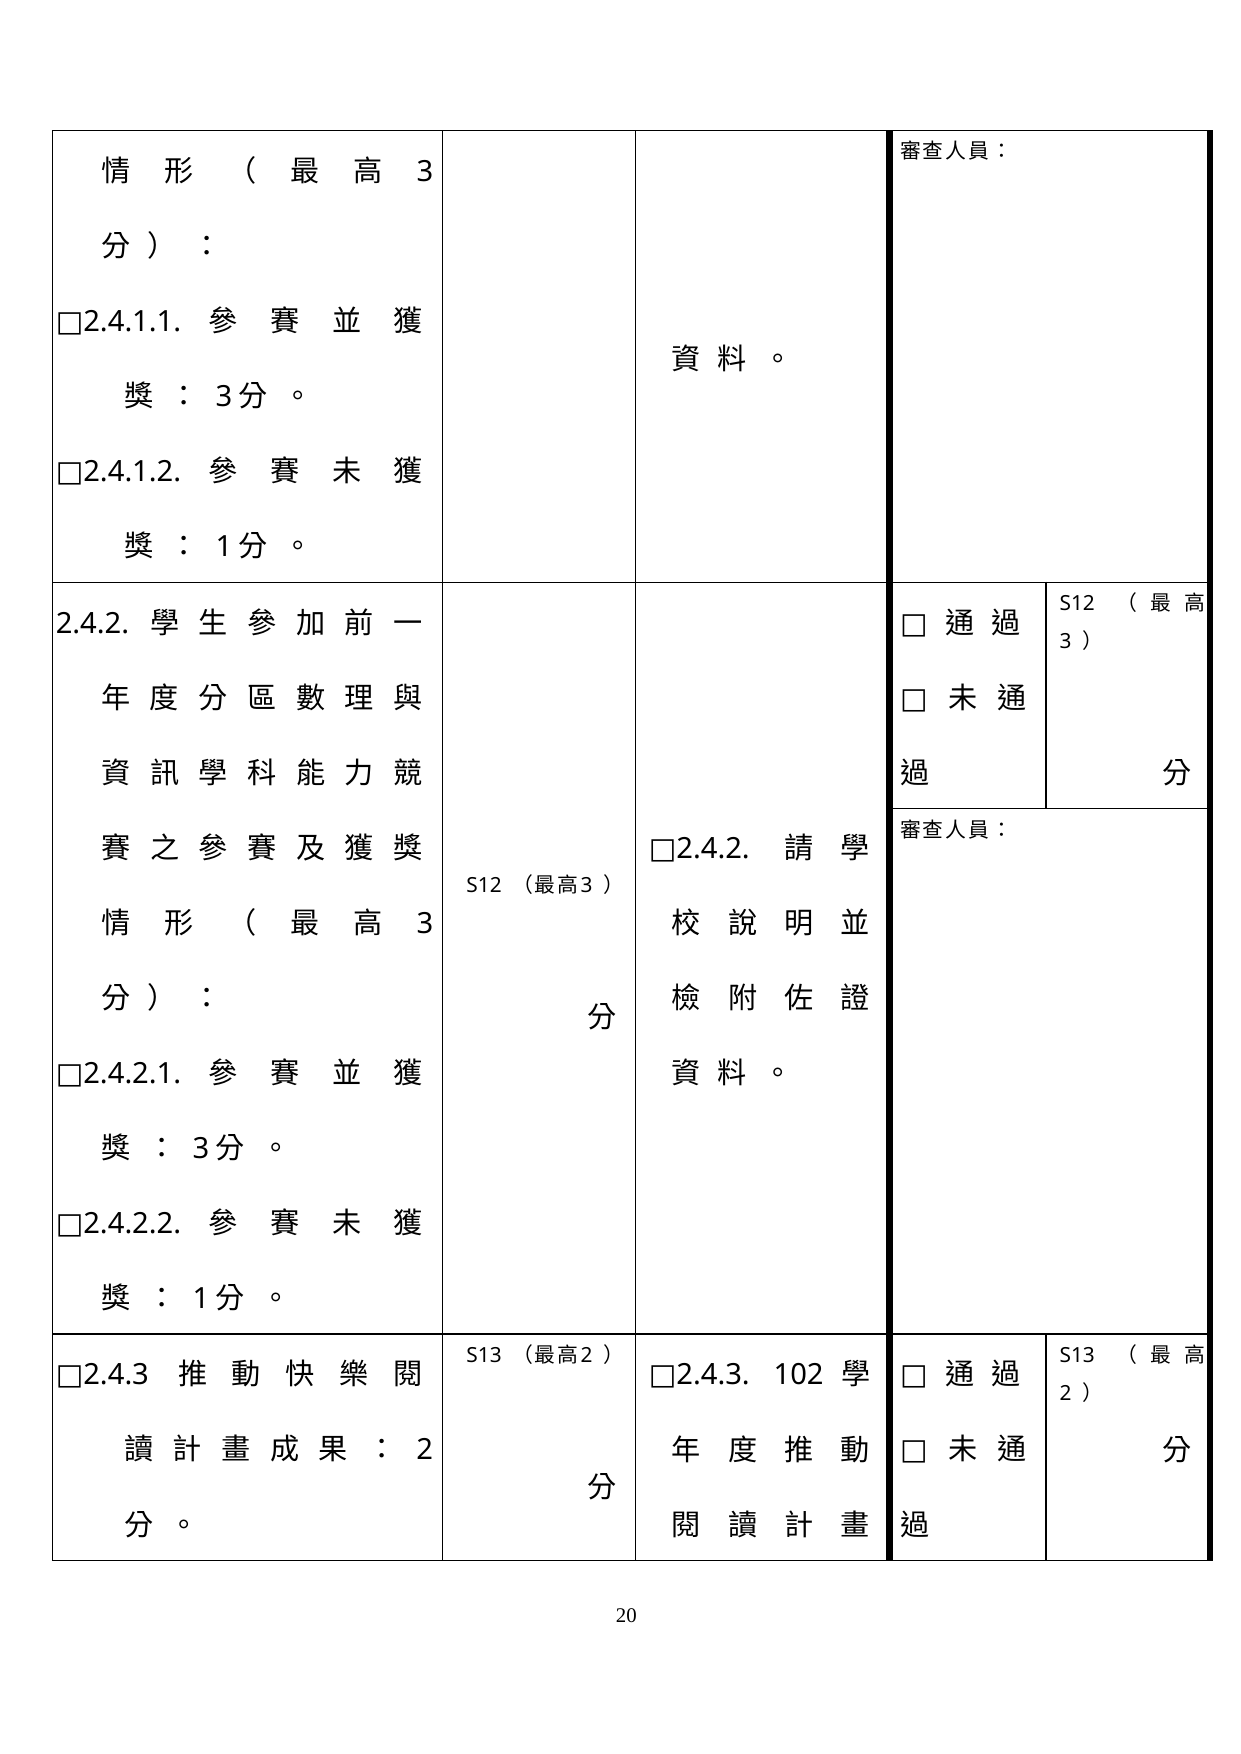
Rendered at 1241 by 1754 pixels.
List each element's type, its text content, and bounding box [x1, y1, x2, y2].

table_cell □通過 □未通過 [893, 1335, 1045, 1560]
table_cell □通過 □未通過 [893, 583, 1045, 808]
table_cell 審查人員： [893, 131, 1207, 582]
table_cell S12（最高3） 分 [443, 583, 635, 1333]
table_cell S13（最高2） 分 [1047, 1335, 1207, 1560]
table_cell □2.4.2. 請學校說明並檢附佐證資料。 [636, 583, 886, 1333]
table_cell 2.4.2.學生參加前一年度分區數理與資訊學科能力競賽之參賽及獲獎情形（最高3分）： □2.4.2.1.參賽並獲獎：3分。 □2.4.2.2.參賽未獲獎：1分。 [53, 583, 442, 1333]
table_cell [443, 131, 635, 582]
table_cell □2.4.3推動快樂閱讀計畫成果：2分。 [53, 1335, 442, 1560]
table_cell □2.4.3. 102學年度推動閱讀計畫 [636, 1335, 886, 1560]
table_cell 審查人員： [893, 809, 1207, 1333]
table_cell S12（最高3） 分 [1047, 583, 1207, 808]
table_cell S13（最高2） 分 [443, 1335, 635, 1560]
table_cell 情形（最高3分）： □2.4.1.1.參賽並獲獎：3分。 □2.4.1.2.參賽未獲獎：1分。 [53, 131, 442, 582]
table_cell 資料。 [636, 131, 886, 582]
